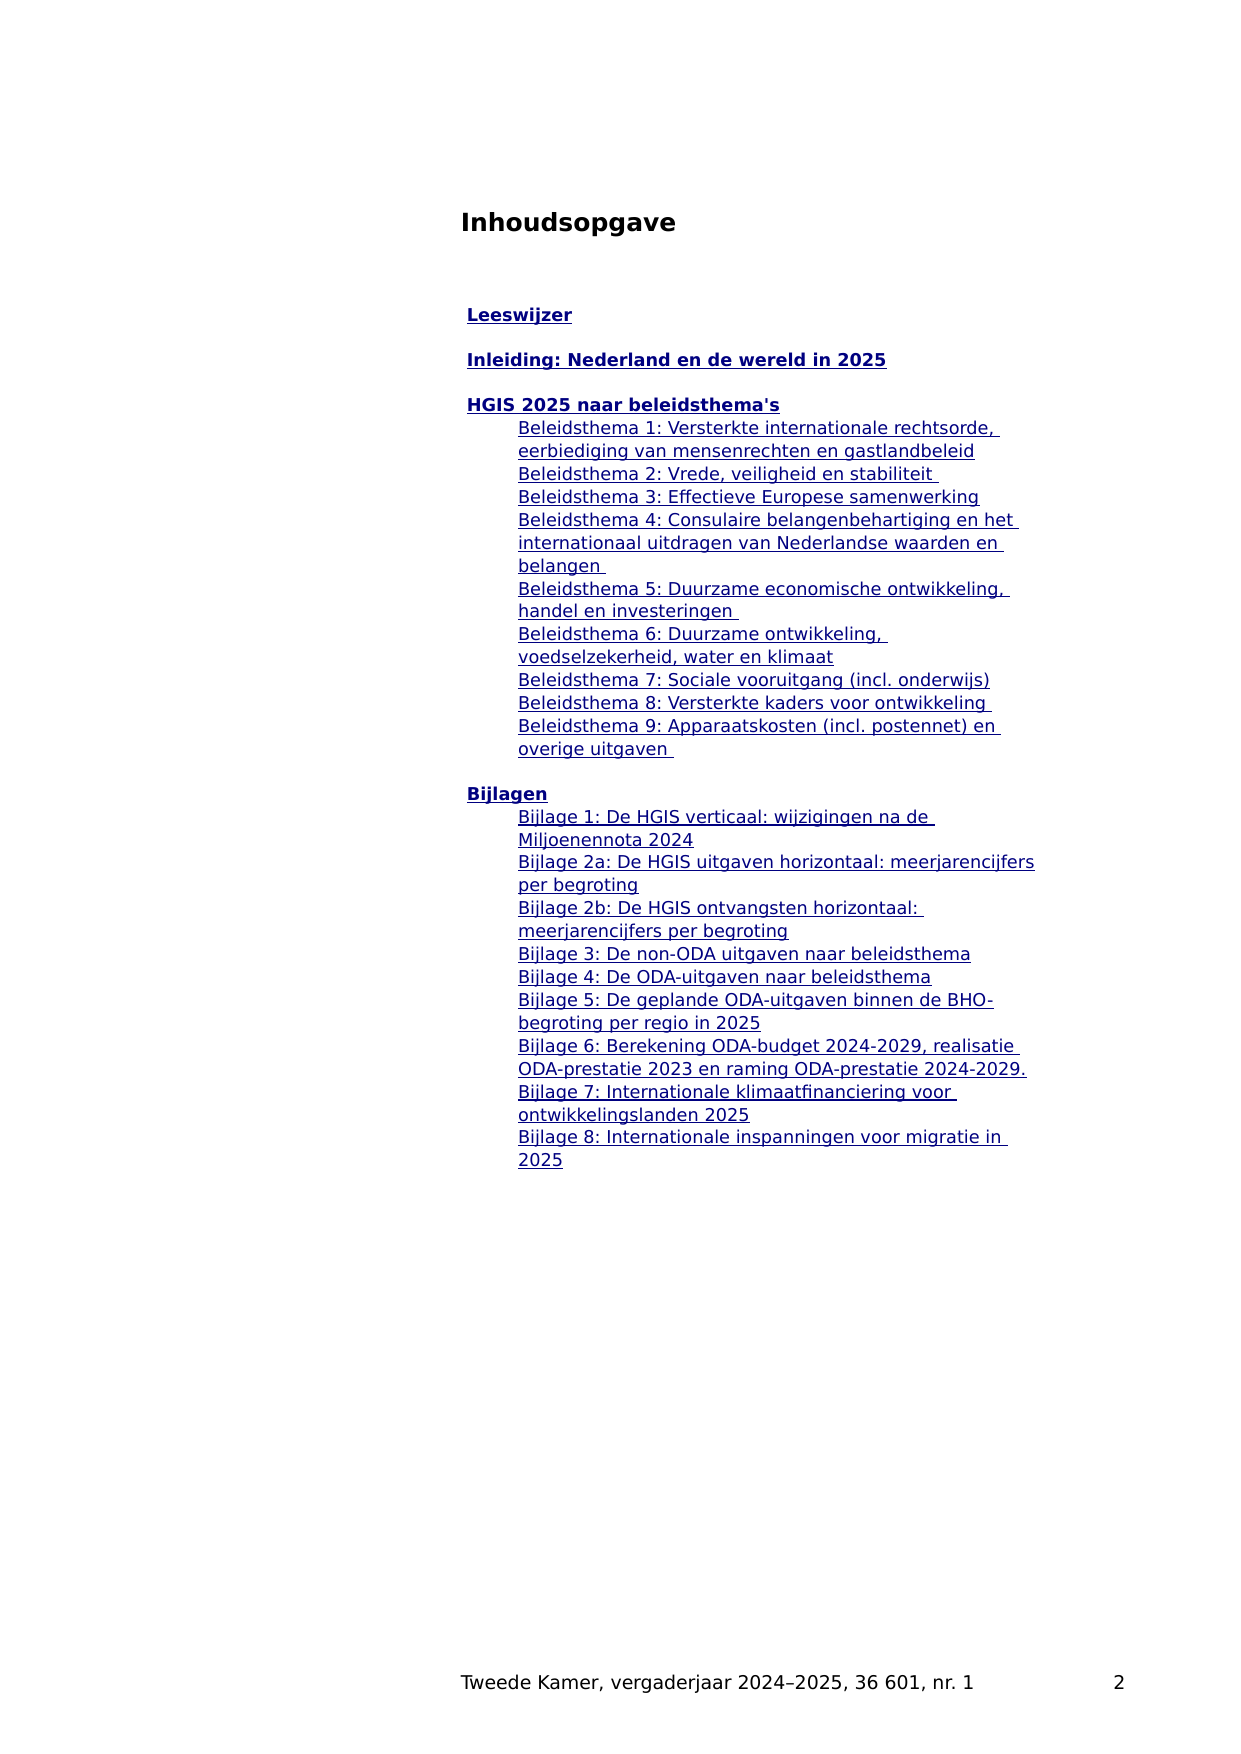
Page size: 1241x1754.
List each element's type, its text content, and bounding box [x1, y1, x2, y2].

table_cell [1045, 851, 1125, 896]
table_cell [1045, 965, 1125, 988]
table_cell [461, 485, 512, 508]
table_cell Bijlage 3: De non-ODA uitgaven naar beleidsthema [512, 942, 1045, 965]
table_cell HGIS 2025 naar beleidsthema's [461, 393, 1045, 416]
table_cell [461, 1126, 512, 1171]
table_cell Inleiding: Nederland en de wereld in 2025 [461, 348, 1045, 371]
table_cell [461, 805, 512, 851]
table_cell [1045, 1126, 1125, 1171]
table_cell Bijlage 5: De geplande ODA-uitgaven binnen de BHO-begroting per regio in 2025 [512, 988, 1045, 1034]
table_cell Bijlagen [461, 782, 1045, 805]
table_cell [461, 714, 512, 760]
table_cell Beleidsthema 1: Versterkte internationale rechtsorde, eerbiediging van mensenrechten en gastlandbeleid [512, 416, 1045, 462]
table_cell Bijlage 2a: De HGIS uitgaven horizontaal: meerjarencijfers per begroting [512, 851, 1045, 896]
table_cell [461, 942, 512, 965]
table_cell [1045, 714, 1125, 760]
table_cell [461, 577, 512, 622]
table_cell [461, 1080, 512, 1126]
table_cell Bijlage 2b: De HGIS ontvangsten horizontaal: meerjarencijfers per begroting [512, 896, 1045, 942]
table_cell [461, 462, 512, 485]
table_cell [461, 988, 512, 1034]
table_cell Beleidsthema 3: Effectieve Europese samenwerking [512, 485, 1045, 508]
table_cell [461, 1034, 512, 1080]
table_cell [461, 760, 1125, 782]
table_cell [461, 691, 512, 714]
table_cell Bijlage 4: De ODA-uitgaven naar beleidsthema [512, 965, 1045, 988]
table_cell [1045, 393, 1125, 416]
table_cell [461, 965, 512, 988]
table_cell [1045, 668, 1125, 691]
table_cell [461, 371, 1125, 393]
table_cell Leeswijzer [461, 304, 1045, 326]
table_cell [1045, 348, 1125, 371]
table_cell Beleidsthema 9: Apparaatskosten (incl. postennet) en overige uitgaven [512, 714, 1045, 760]
table_cell [461, 623, 512, 668]
table_cell [1045, 782, 1125, 805]
table_cell [1045, 577, 1125, 622]
table_cell Bijlage 7: Internationale klimaatfinanciering voor ontwikkelingslanden 2025 [512, 1080, 1045, 1126]
table_cell [1045, 623, 1125, 668]
table_cell [1045, 942, 1125, 965]
table_cell [1045, 508, 1125, 577]
table_cell Bijlage 8: Internationale inspanningen voor migratie in 2025 [512, 1126, 1045, 1171]
table_cell Beleidsthema 8: Versterkte kaders voor ontwikkeling [512, 691, 1045, 714]
table_cell [461, 508, 512, 577]
table_cell Bijlage 6: Berekening ODA-budget 2024-2029, realisatie ODA-prestatie 2023 en raming ODA-prestatie 2024-2029. [512, 1034, 1045, 1080]
table_cell [1045, 485, 1125, 508]
table_cell [1045, 462, 1125, 485]
table_cell Beleidsthema 7: Sociale vooruitgang (incl. onderwijs) [512, 668, 1045, 691]
table_cell [461, 668, 512, 691]
table_cell [461, 896, 512, 942]
table_cell [1045, 896, 1125, 942]
table_cell [1045, 416, 1125, 462]
table_cell [461, 416, 512, 462]
table_header [461, 281, 1125, 303]
table_cell Beleidsthema 5: Duurzame economische ontwikkeling, handel en investeringen [512, 577, 1045, 622]
table_cell [1045, 1080, 1125, 1126]
table_cell Bijlage 1: De HGIS verticaal: wijzigingen na de Miljoenennota 2024 [512, 805, 1045, 851]
table_cell [1045, 304, 1125, 326]
table_cell Beleidsthema 4: Consulaire belangenbehartiging en het internationaal uitdragen van Nederlandse waarden en belangen [512, 508, 1045, 577]
table_cell Beleidsthema 6: Duurzame ontwikkeling, voedselzekerheid, water en klimaat [512, 623, 1045, 668]
table_cell [1045, 691, 1125, 714]
text Inhoudsopgave [461, 213, 1125, 236]
table_cell Beleidsthema 2: Vrede, veiligheid en stabiliteit [512, 462, 1045, 485]
table_cell [461, 851, 512, 896]
table_cell [1045, 988, 1125, 1034]
table_cell [461, 326, 1125, 348]
table_cell [1045, 805, 1125, 851]
table_cell [1045, 1034, 1125, 1080]
